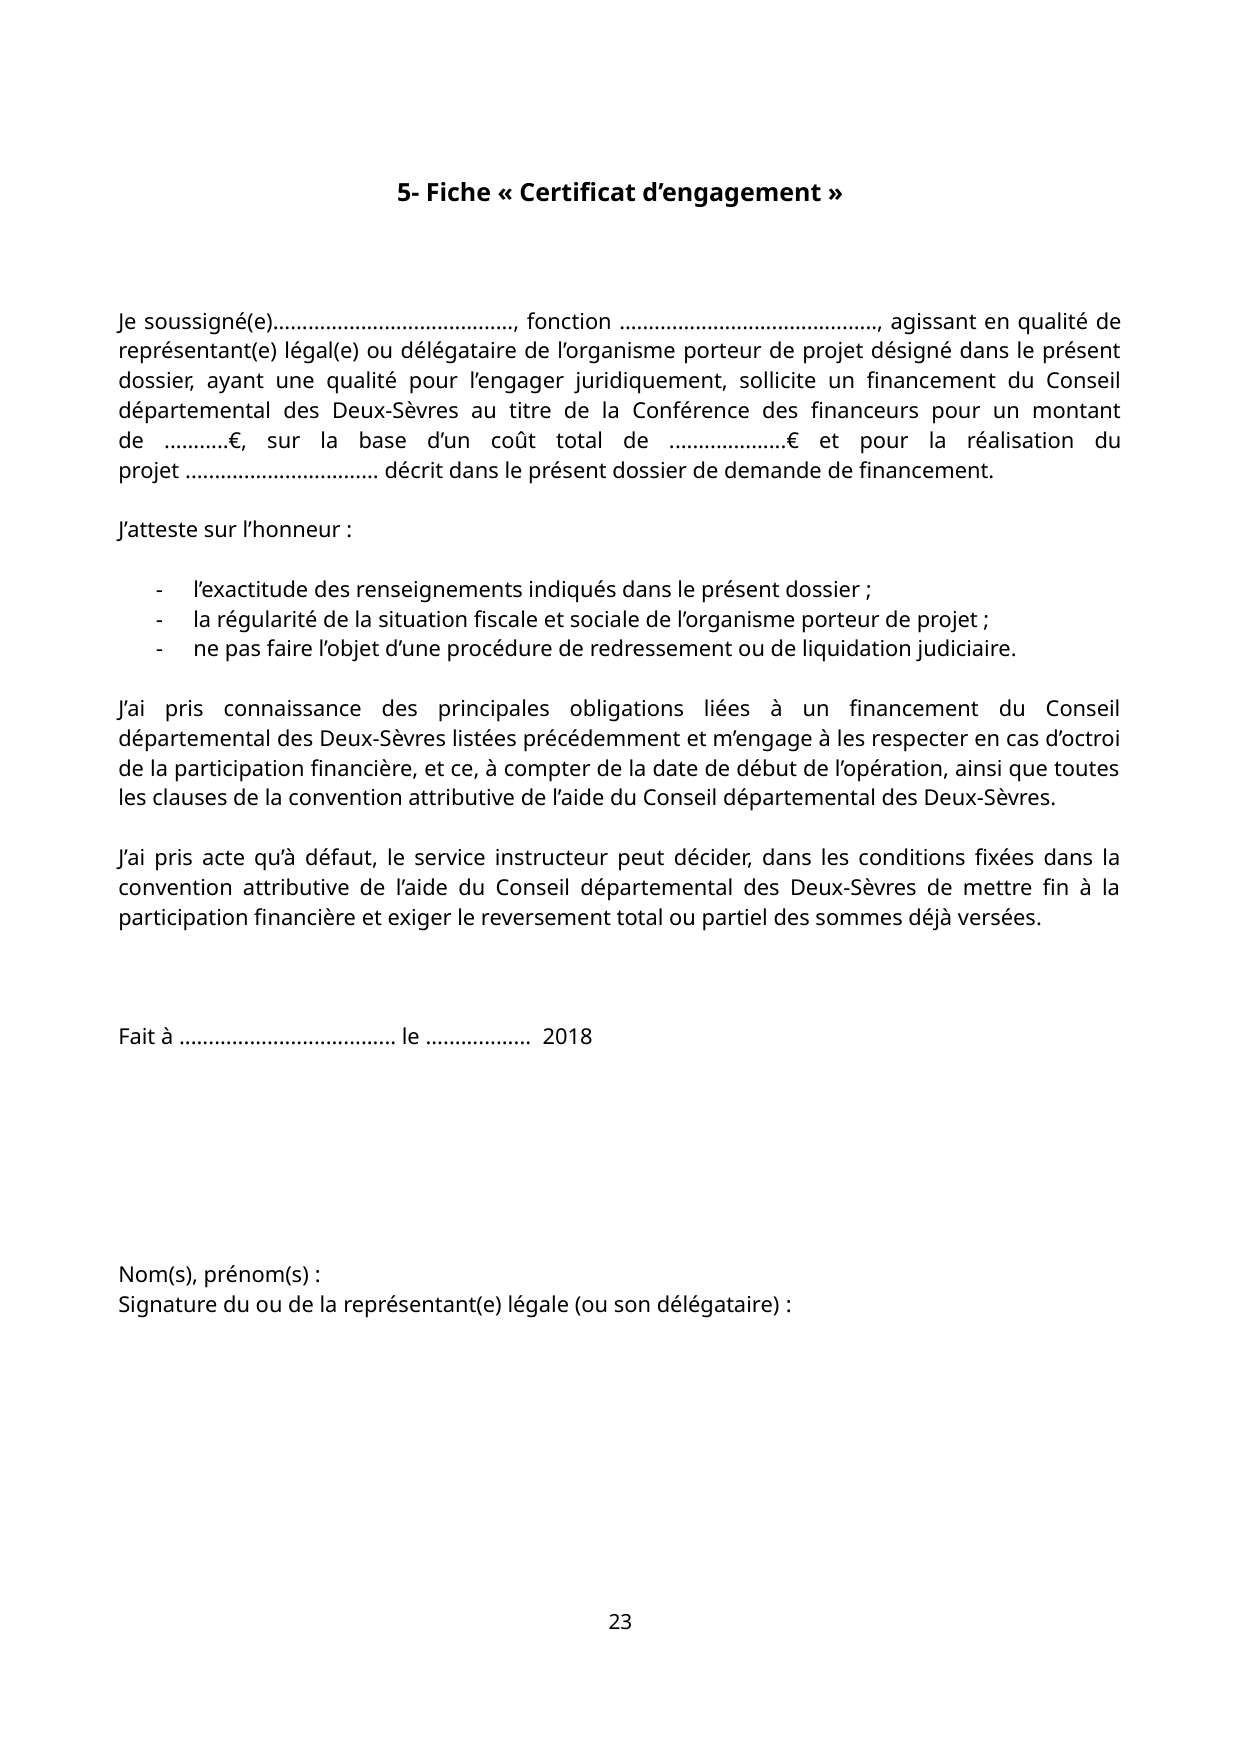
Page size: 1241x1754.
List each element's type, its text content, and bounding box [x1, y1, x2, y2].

text J’ai pris acte qu’à défaut, le service instructeur peut décider, dans les conditions fixées dans la convention attributive de l’aide du Conseil départemental des Deux-Sèvres de mettre fin à la participation financière et exiger le reversement total ou partiel des sommes déjà versées. [118, 842, 1122, 931]
text 5- Fiche « Certificat d’engagement » [118, 175, 1122, 209]
text J’atteste sur l’honneur : [118, 514, 1122, 544]
text Signature du ou de la représentant(e) légale (ou son délégataire) : [118, 1289, 1122, 1318]
text J’ai pris connaissance des principales obligations liées à un financement du Conseil départemental des Deux-Sèvres listées précédemment et m’engage à les respecter en cas d’octroi de la participation financière, et ce, à compter de la date de début de l’opération, ainsi que toutes les clauses de la convention attributive de l’aide du Conseil départemental des Deux-Sèvres. [118, 693, 1122, 812]
text Fait à ..................................... le .................. 2018 [118, 1021, 1122, 1050]
list l’exactitude des renseignements indiqués dans le présent dossier ; [156, 574, 1122, 603]
text Nom(s), prénom(s) : [118, 1259, 1122, 1289]
list la régularité de la situation fiscale et sociale de l’organisme porteur de projet ; [156, 603, 1122, 633]
text Je soussigné(e)........................................., fonction …........................................., agissant en qualité de représentant(e) légal(e) ou délégataire de l’organisme porteur de projet désigné dans le présent dossier, ayant une qualité pour l’engager juridiquement, sollicite un financement du Conseil départemental des Deux-Sèvres au titre de la Conférence des financeurs pour un montant de ...........€, sur la base d’un coût total de ....................€ et pour la réalisation du projet ................................. décrit dans le présent dossier de demande de financement. [118, 306, 1122, 484]
list ne pas faire l’objet d’une procédure de redressement ou de liquidation judiciaire. [156, 633, 1122, 663]
